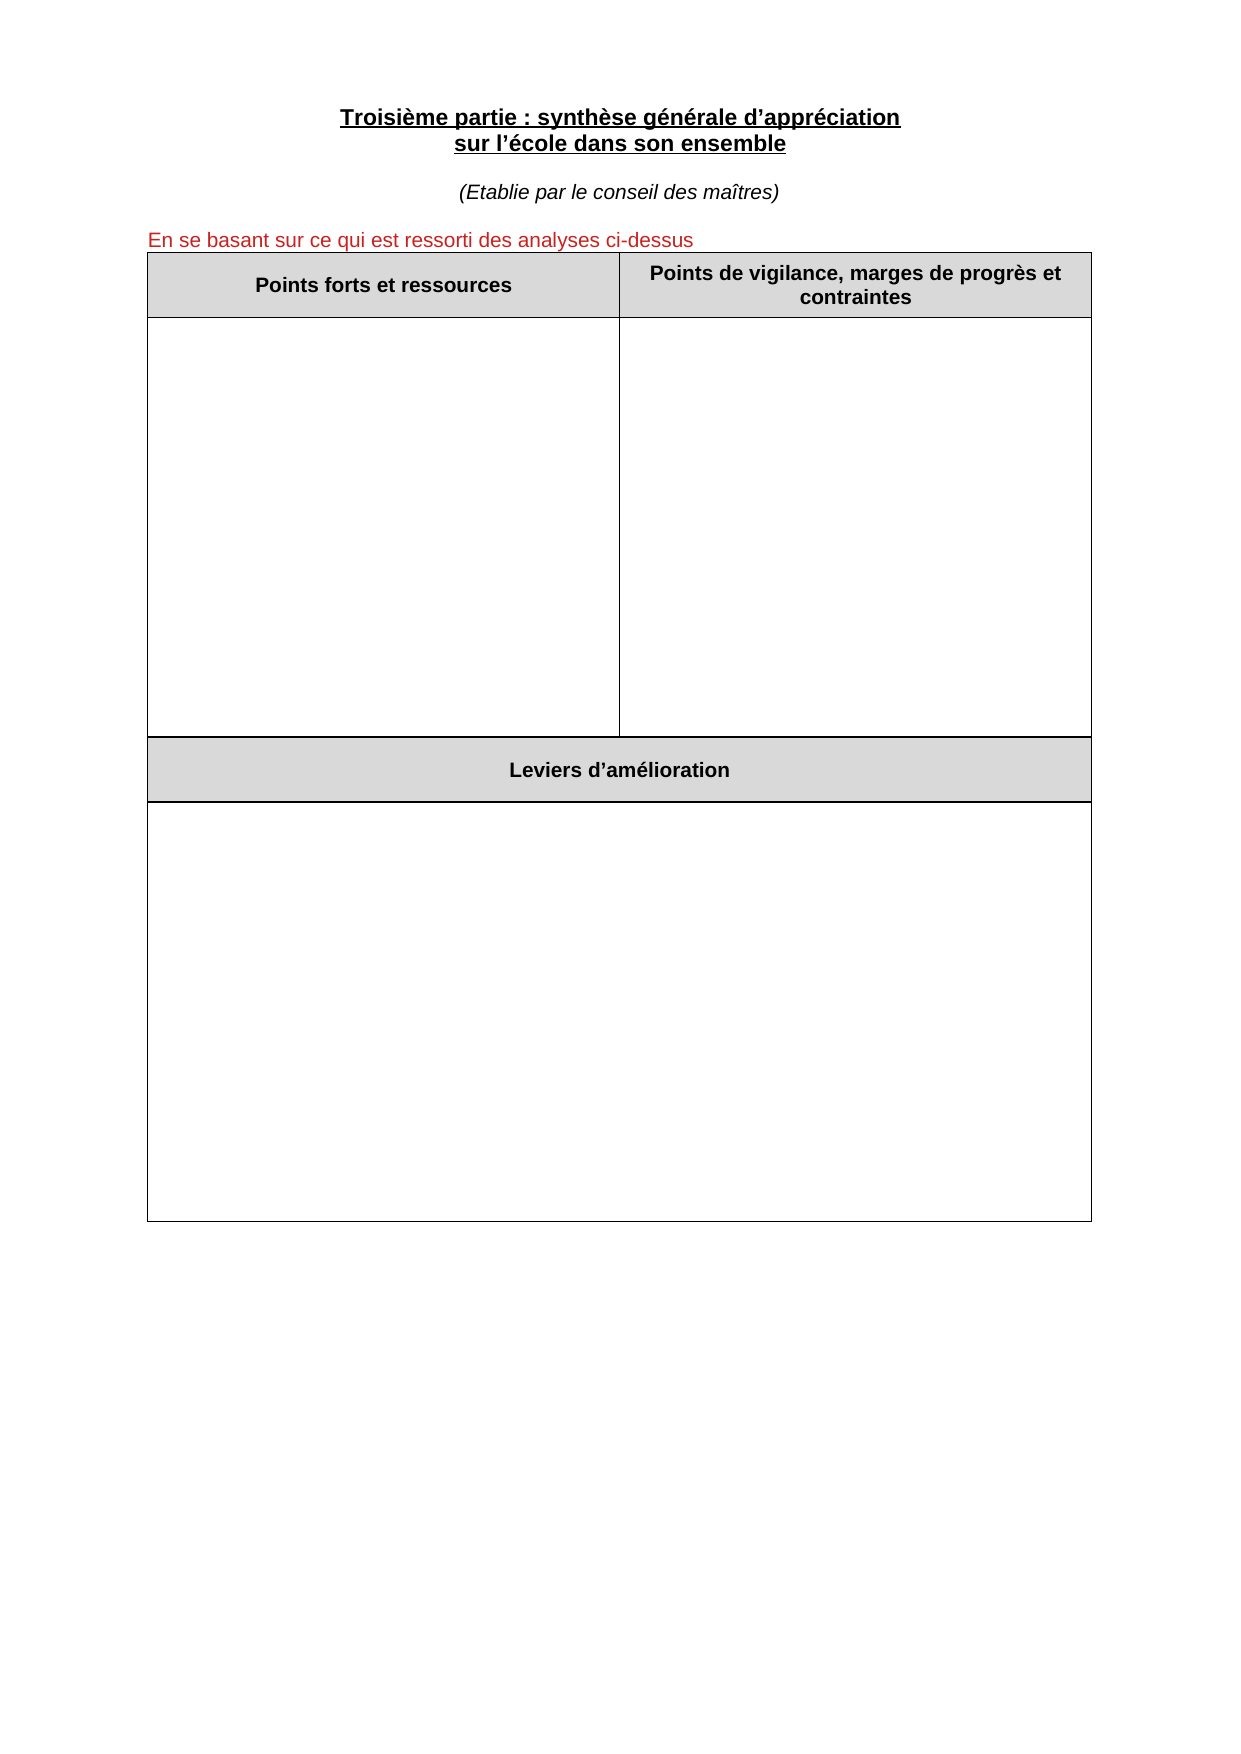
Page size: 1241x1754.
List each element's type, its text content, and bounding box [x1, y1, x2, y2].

text sur l’école dans son ensemble [148, 130, 1093, 156]
table_cell [620, 318, 1091, 736]
table_header Points de vigilance, marges de progrès et contraintes [620, 253, 1091, 317]
table_cell Leviers d’amélioration [148, 738, 1091, 801]
table_cell [148, 803, 1091, 1221]
text En se basant sur ce qui est ressorti des analyses ci-dessus [148, 228, 1093, 252]
table_header Points forts et ressources [148, 253, 619, 317]
table_cell [148, 318, 619, 736]
text Troisième partie : synthèse générale d’appréciation [148, 103, 1093, 130]
text (Etablie par le conseil des maîtres) [148, 180, 1093, 204]
